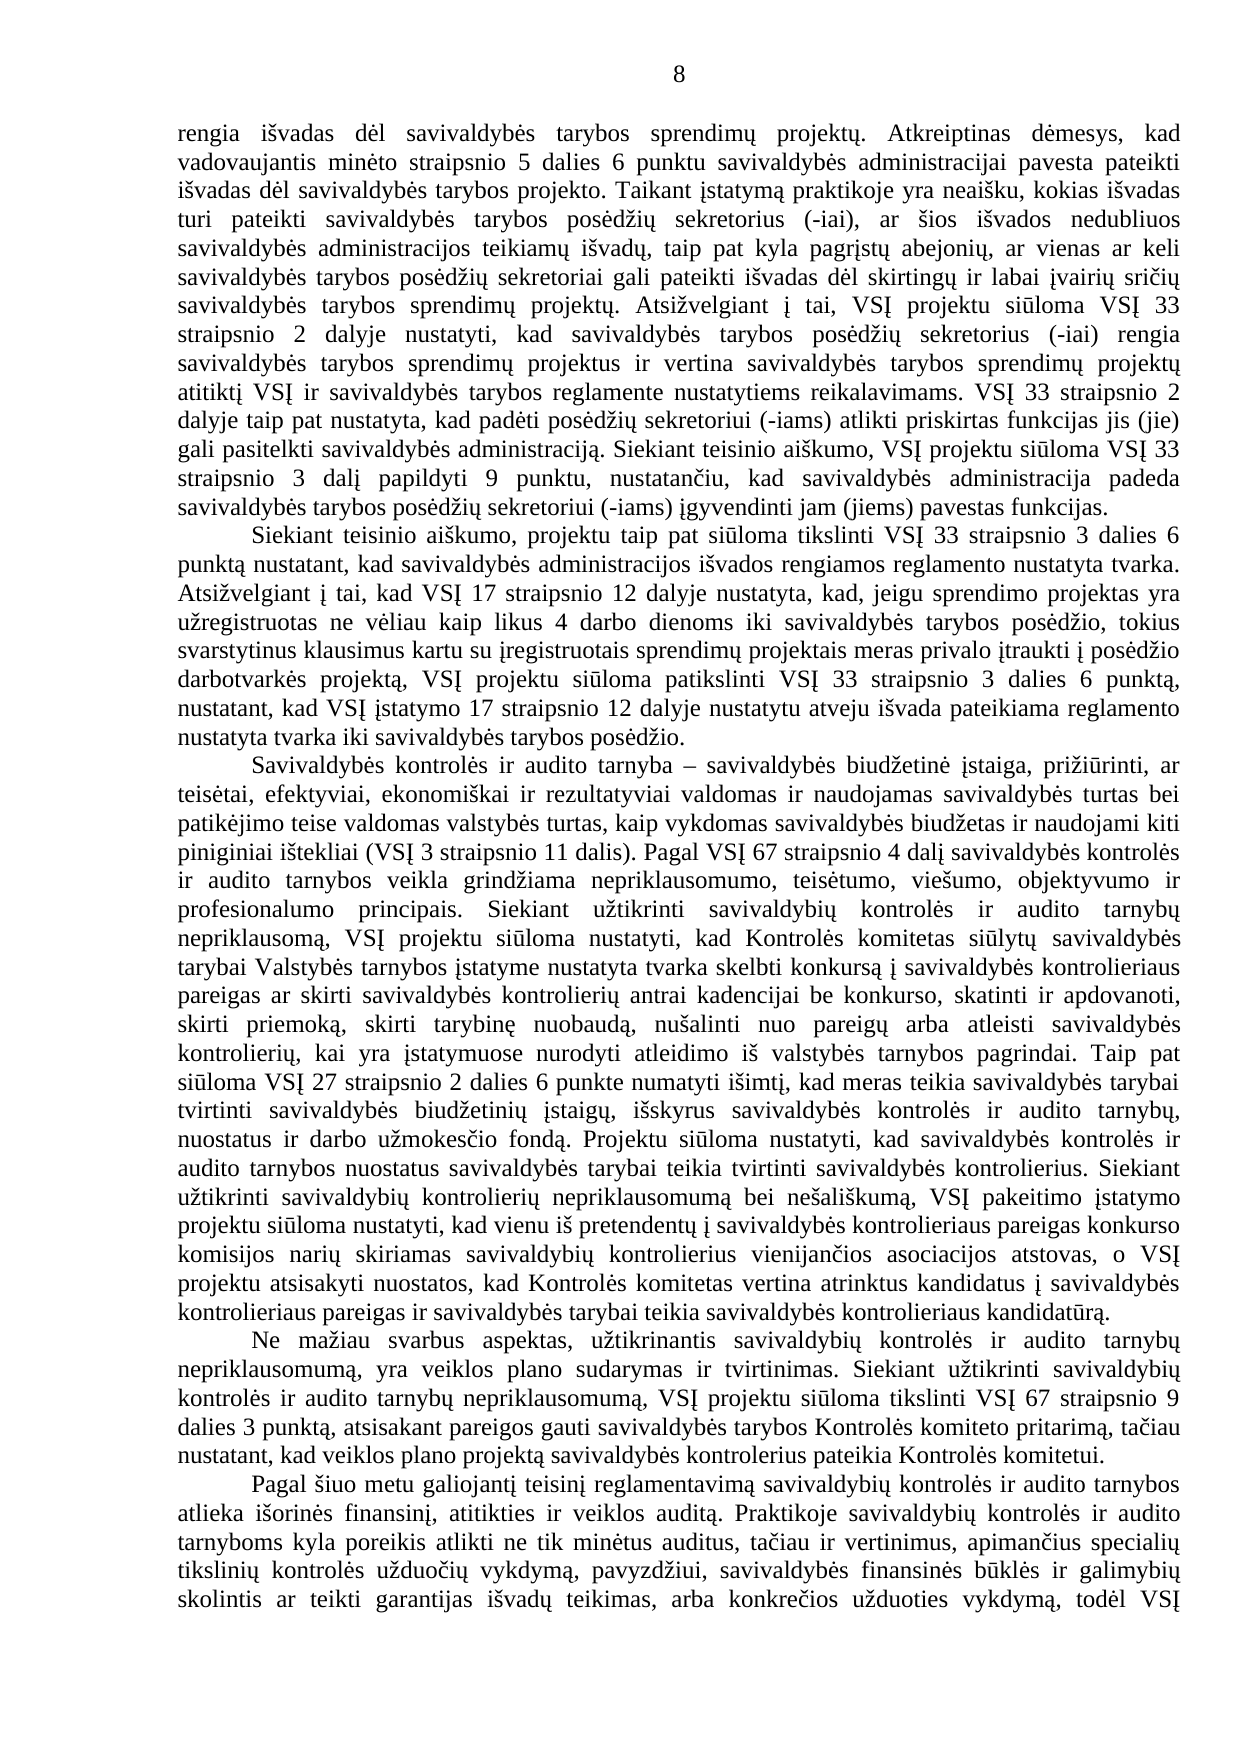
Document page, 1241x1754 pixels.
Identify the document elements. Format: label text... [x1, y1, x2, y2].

text Siekiant teisinio aiškumo, projektu taip pat siūloma tikslinti VSĮ 33 straipsnio 3 dalies 6 punktą nustatant, kad savivaldybės administracijos išvados rengiamos reglamento nustatyta tvarka. Atsižvelgiant į tai, kad VSĮ 17 straipsnio 12 dalyje nustatyta, kad, jeigu sprendimo projektas yra užregistruotas ne vėliau kaip likus 4 darbo dienoms iki savivaldybės tarybos posėdžio, tokius svarstytinus klausimus kartu su įregistruotais sprendimų projektais meras privalo įtraukti į posėdžio darbotvarkės projektą, VSĮ projektu siūloma patikslinti VSĮ 33 straipsnio 3 dalies 6 punktą, nustatant, kad VSĮ įstatymo 17 straipsnio 12 dalyje nustatytu atveju išvada pateikiama reglamento nustatyta tvarka iki savivaldybės tarybos posėdžio. [177, 521, 1181, 751]
text Savivaldybės kontrolės ir audito tarnyba – savivaldybės biudžetinė įstaiga, prižiūrinti, ar teisėtai, efektyviai, ekonomiškai ir rezultatyviai valdomas ir naudojamas savivaldybės turtas bei patikėjimo teise valdomas valstybės turtas, kaip vykdomas savivaldybės biudžetas ir naudojami kiti piniginiai ištekliai (VSĮ 3 straipsnio 11 dalis). Pagal VSĮ 67 straipsnio 4 dalį savivaldybės kontrolės ir audito tarnybos veikla grindžiama nepriklausomumo, teisėtumo, viešumo, objektyvumo ir profesionalumo principais. Siekiant užtikrinti savivaldybių kontrolės ir audito tarnybų nepriklausomą, VSĮ projektu siūloma nustatyti, kad Kontrolės komitetas siūlytų savivaldybės tarybai Valstybės tarnybos įstatyme nustatyta tvarka skelbti konkursą į savivaldybės kontrolieriaus pareigas ar skirti savivaldybės kontrolierių antrai kadencijai be konkurso, skatinti ir apdovanoti, skirti priemoką, skirti tarybinę nuobaudą, nušalinti nuo pareigų arba atleisti savivaldybės kontrolierių, kai yra įstatymuose nurodyti atleidimo iš valstybės tarnybos pagrindai. Taip pat siūloma VSĮ 27 straipsnio 2 dalies 6 punkte numatyti išimtį, kad meras teikia savivaldybės tarybai tvirtinti savivaldybės biudžetinių įstaigų, išskyrus savivaldybės kontrolės ir audito tarnybų, nuostatus ir darbo užmokesčio fondą. Projektu siūloma nustatyti, kad savivaldybės kontrolės ir audito tarnybos nuostatus savivaldybės tarybai teikia tvirtinti savivaldybės kontrolierius. Siekiant užtikrinti savivaldybių kontrolierių nepriklausomumą bei nešališkumą, VSĮ pakeitimo įstatymo projektu siūloma nustatyti, kad vienu iš pretendentų į savivaldybės kontrolieriaus pareigas konkurso komisijos narių skiriamas savivaldybių kontrolierius vienijančios asociacijos atstovas, o VSĮ projektu atsisakyti nuostatos, kad Kontrolės komitetas vertina atrinktus kandidatus į savivaldybės kontrolieriaus pareigas ir savivaldybės tarybai teikia savivaldybės kontrolieriaus kandidatūrą. [177, 751, 1181, 1326]
text rengia išvadas dėl savivaldybės tarybos sprendimų projektų. Atkreiptinas dėmesys, kad vadovaujantis minėto straipsnio 5 dalies 6 punktu savivaldybės administracijai pavesta pateikti išvadas dėl savivaldybės tarybos projekto. Taikant įstatymą praktikoje yra neaišku, kokias išvadas turi pateikti savivaldybės tarybos posėdžių sekretorius (-iai), ar šios išvados nedubliuos savivaldybės administracijos teikiamų išvadų, taip pat kyla pagrįstų abejonių, ar vienas ar keli savivaldybės tarybos posėdžių sekretoriai gali pateikti išvadas dėl skirtingų ir labai įvairių sričių savivaldybės tarybos sprendimų projektų. Atsižvelgiant į tai, VSĮ projektu siūloma VSĮ 33 straipsnio 2 dalyje nustatyti, kad savivaldybės tarybos posėdžių sekretorius (-iai) rengia savivaldybės tarybos sprendimų projektus ir vertina savivaldybės tarybos sprendimų projektų atitiktį VSĮ ir savivaldybės tarybos reglamente nustatytiems reikalavimams. VSĮ 33 straipsnio 2 dalyje taip pat nustatyta, kad padėti posėdžių sekretoriui (-iams) atlikti priskirtas funkcijas jis (jie) gali pasitelkti savivaldybės administraciją. Siekiant teisinio aiškumo, VSĮ projektu siūloma VSĮ 33 straipsnio 3 dalį papildyti 9 punktu, nustatančiu, kad savivaldybės administracija padeda savivaldybės tarybos posėdžių sekretoriui (-iams) įgyvendinti jam (jiems) pavestas funkcijas. [177, 118, 1181, 521]
text Ne mažiau svarbus aspektas, užtikrinantis savivaldybių kontrolės ir audito tarnybų nepriklausomumą, yra veiklos plano sudarymas ir tvirtinimas. Siekiant užtikrinti savivaldybių kontrolės ir audito tarnybų nepriklausomumą, VSĮ projektu siūloma tikslinti VSĮ 67 straipsnio 9 dalies 3 punktą, atsisakant pareigos gauti savivaldybės tarybos Kontrolės komiteto pritarimą, tačiau nustatant, kad veiklos plano projektą savivaldybės kontrolerius pateikia Kontrolės komitetui. [177, 1326, 1181, 1469]
text Pagal šiuo metu galiojantį teisinį reglamentavimą savivaldybių kontrolės ir audito tarnybos atlieka išorinės finansinį, atitikties ir veiklos auditą. Praktikoje savivaldybių kontrolės ir audito tarnyboms kyla poreikis atlikti ne tik minėtus auditus, tačiau ir vertinimus, apimančius specialių tikslinių kontrolės užduočių vykdymą, pavyzdžiui, savivaldybės finansinės būklės ir galimybių skolintis ar teikti garantijas išvadų teikimas, arba konkrečios užduoties vykdymą, todėl VSĮ [177, 1469, 1181, 1613]
